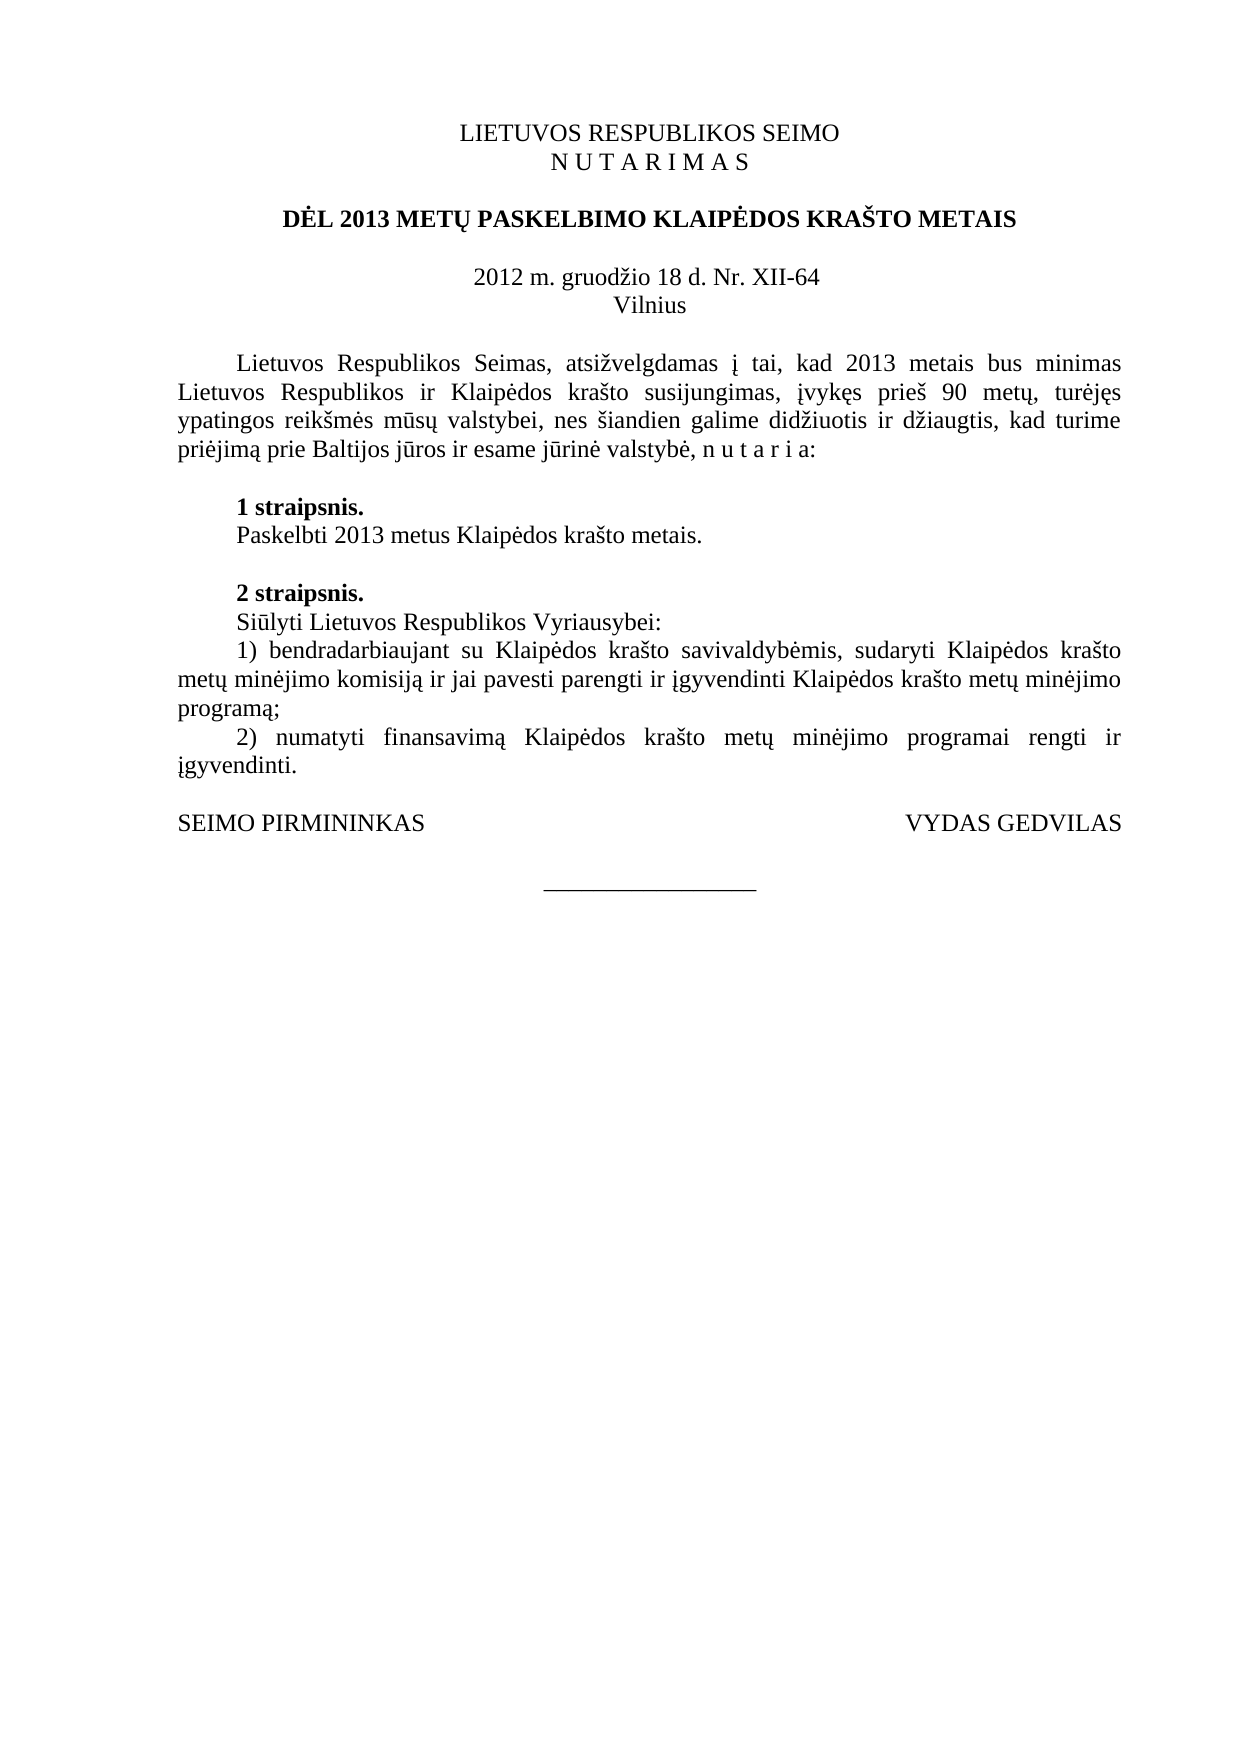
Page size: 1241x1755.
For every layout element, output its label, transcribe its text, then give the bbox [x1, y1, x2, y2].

text 2012 m. gruodžio 18 d. Nr. XII-64 [177, 262, 1122, 291]
text DĖL 2013 METŲ PASKELBIMO KLAIPĖDOS KRAŠTO METAIS [177, 204, 1122, 233]
text 2) numatyti finansavimą Klaipėdos krašto metų minėjimo programai rengti ir įgyvendinti. [177, 722, 1122, 779]
text _________________ [177, 866, 1122, 894]
text Paskelbti 2013 metus Klaipėdos krašto metais. [177, 521, 1122, 549]
text 1) bendradarbiaujant su Klaipėdos krašto savivaldybėmis, sudaryti Klaipėdos krašto metų minėjimo komisiją ir jai pavesti parengti ir įgyvendinti Klaipėdos krašto metų minėjimo programą; [177, 636, 1122, 722]
text 1 straipsnis. [177, 492, 1122, 521]
text SEIMO PIRMININKAS VYDAS GEDVILAS [177, 808, 1122, 837]
text LIETUVOS RESPUBLIKOS SEIMO [177, 118, 1122, 147]
text Lietuvos Respublikos Seimas, atsižvelgdamas į tai, kad 2013 metais bus minimas Lietuvos Respublikos ir Klaipėdos krašto susijungimas, įvykęs prieš 90 metų, turėjęs ypatingos reikšmės mūsų valstybei, nes šiandien galime didžiuotis ir džiaugtis, kad turime priėjimą prie Baltijos jūros ir esame jūrinė valstybė, n u t a r i a: [177, 348, 1122, 463]
text N U T A R I M A S [177, 147, 1122, 176]
text Siūlyti Lietuvos Respublikos Vyriausybei: [177, 607, 1122, 636]
text 2 straipsnis. [177, 578, 1122, 607]
text Vilnius [177, 291, 1122, 319]
